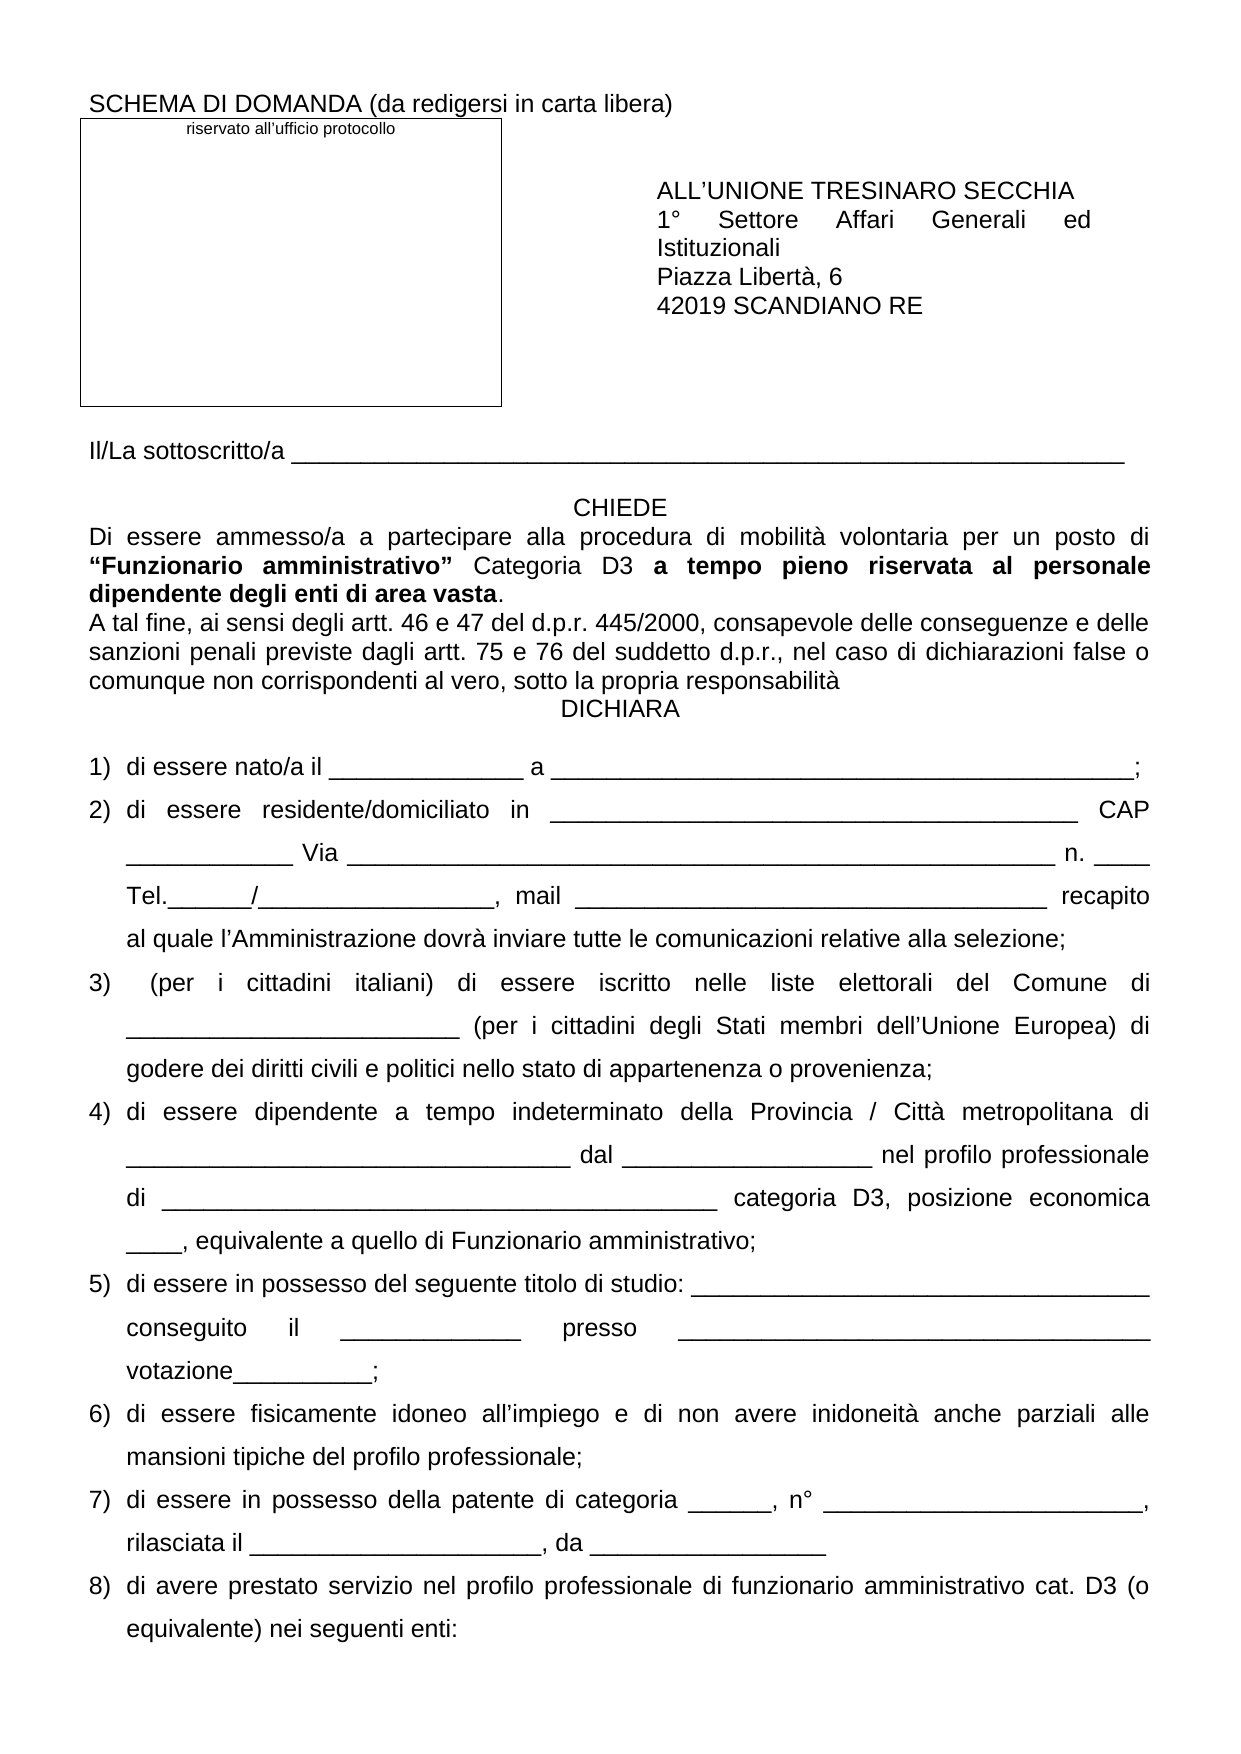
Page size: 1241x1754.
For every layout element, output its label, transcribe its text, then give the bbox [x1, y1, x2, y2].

list di essere dipendente a tempo indeterminato della Provincia / Città metropolitana di ________________________________ dal __________________ nel profilo professionale di ________________________________________ categoria D3, posizione economica ____, equivalente a quello di Funzionario amministrativo; [89, 1097, 1152, 1255]
table_header [502, 118, 649, 406]
text A tal fine, ai sensi degli artt. 46 e 47 del d.p.r. 445/2000, consapevole delle conseguenze e delle sanzioni penali previste dagli artt. 75 e 76 del suddetto d.p.r., nel caso di dichiarazioni false o comunque non corrispondenti al vero, sotto la propria responsabilità [89, 608, 1152, 694]
list di essere fisicamente idoneo all’impiego e di non avere inidoneità anche parziali alle mansioni tipiche del profilo professionale; [89, 1399, 1152, 1471]
text Il/La sottoscritto/a ____________________________________________________________ [89, 436, 1152, 464]
list di essere in possesso della patente di categoria ______, n° _______________________, rilasciata il _____________________, da _________________ [89, 1485, 1152, 1557]
list di essere residente/domiciliato in ______________________________________ CAP ____________ Via ___________________________________________________ n. ____ Tel.______/_________________, mail __________________________________ recapito al quale l’Amministrazione dovrà inviare tutte le comunicazioni relative alla selezione; [89, 795, 1152, 953]
text Di essere ammesso/a a partecipare alla procedura di mobilità volontaria per un posto di “Funzionario amministrativo” Categoria D3 a tempo pieno riservata al personale dipendente degli enti di area vasta. [89, 522, 1152, 608]
list di avere prestato servizio nel profilo professionale di funzionario amministrativo cat. D3 (o equivalente) nei seguenti enti: [89, 1571, 1152, 1643]
list (per i cittadini italiani) di essere iscritto nelle liste elettorali del Comune di ________________________ (per i cittadini degli Stati membri dell’Unione Europea) di godere dei diritti civili e politici nello stato di appartenenza o provenienza; [89, 968, 1152, 1083]
table_header ALL’UNIONE TRESINARO SECCHIA 1° Settore Affari Generali ed Istituzionali Piazza Libertà, 6 42019 SCANDIANO RE [649, 118, 1099, 406]
text DICHIARA [89, 694, 1152, 723]
list di essere nato/a il ______________ a __________________________________________; [89, 752, 1152, 781]
text SCHEMA DI DOMANDA (da redigersi in carta libera) [89, 89, 1152, 117]
table_header riservato all’ufficio protocollo [81, 119, 501, 406]
list di essere in possesso del seguente titolo di studio: _________________________________ conseguito il _____________ presso __________________________________ votazione__________; [89, 1269, 1152, 1384]
text CHIEDE [89, 493, 1152, 522]
